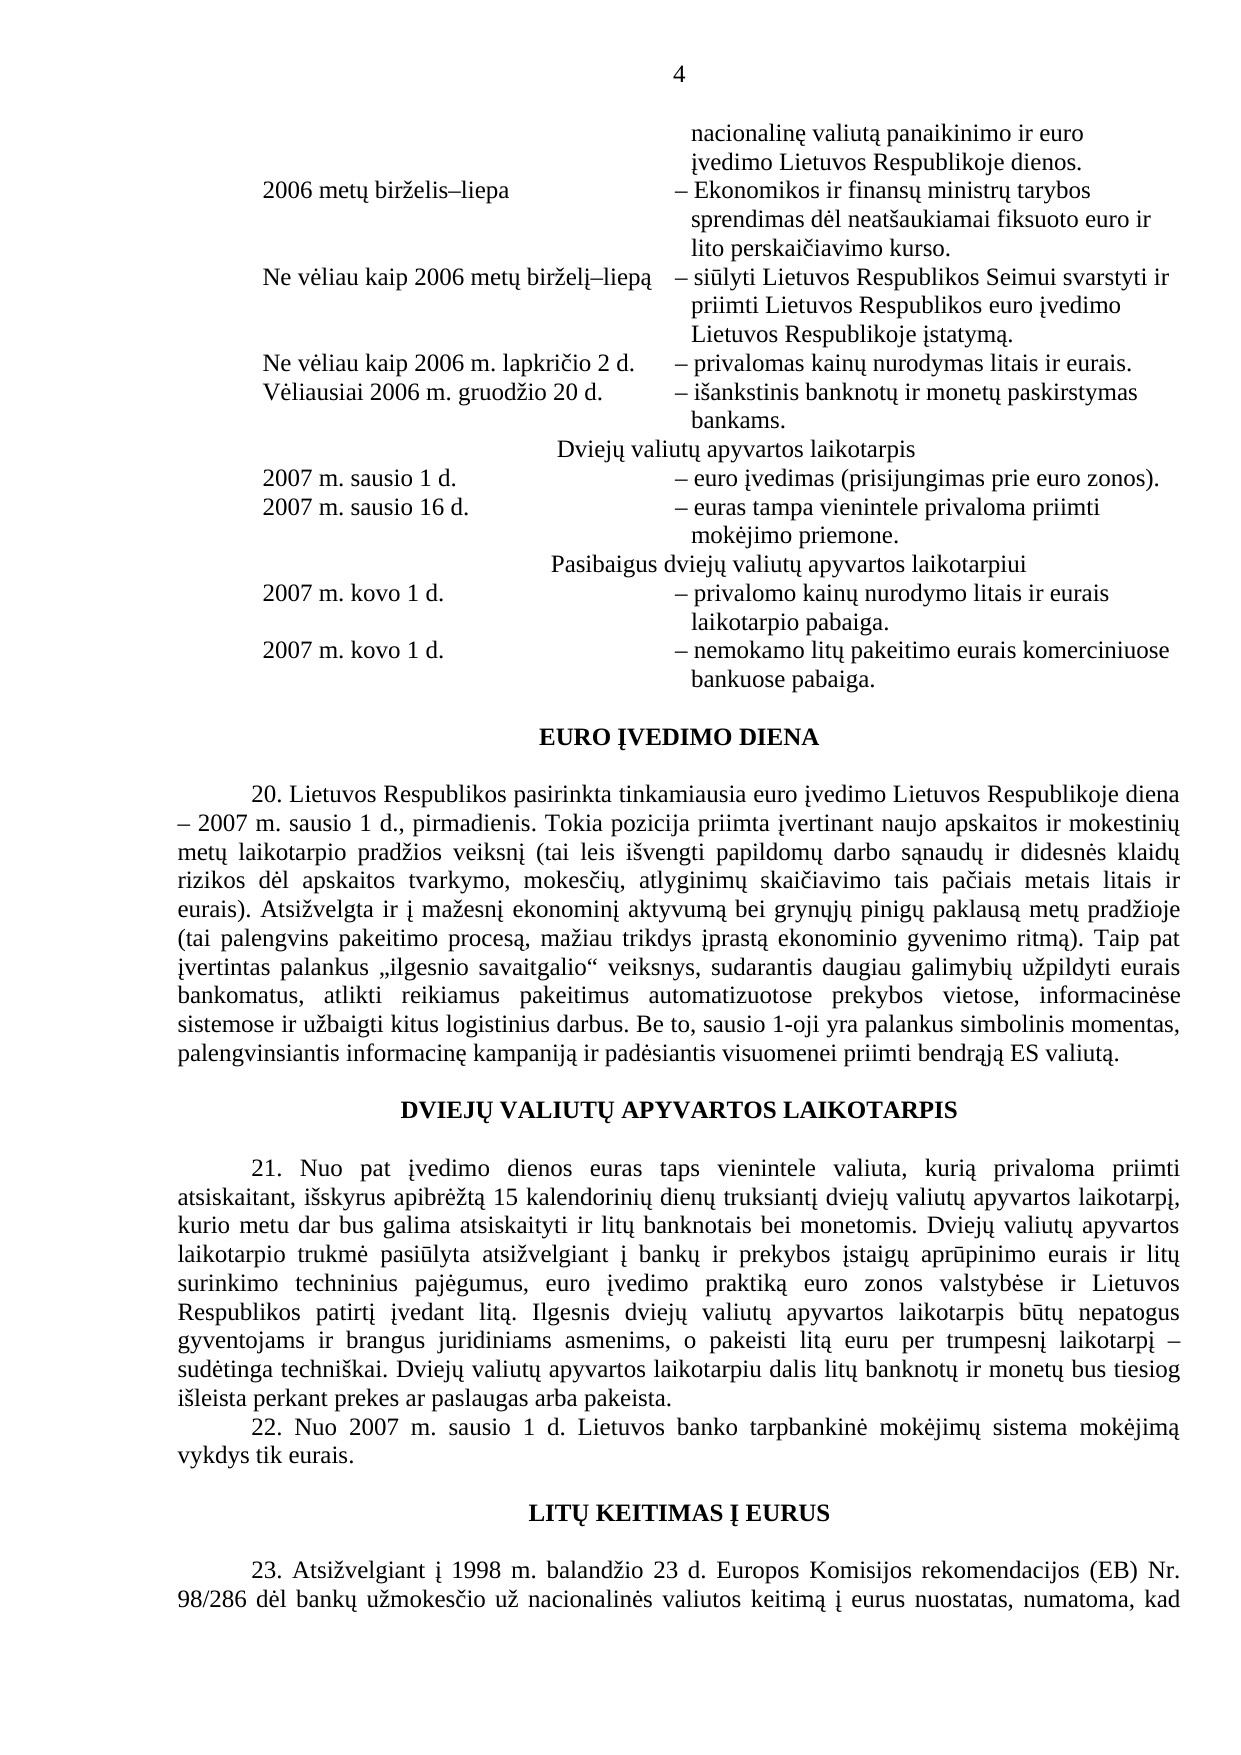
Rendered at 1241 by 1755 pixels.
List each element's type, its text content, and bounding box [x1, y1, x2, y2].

table_cell – Ekonomikos ir finansų ministrų tarybos sprendimas dėl neatšaukiamai fiksuoto euro ir lito perskaičiavimo kurso. [664, 176, 1181, 262]
table_cell Ne vėliau kaip 2006 m. lapkričio 2 d. [177, 348, 663, 377]
table_cell 2007 m. kovo 1 d. [177, 578, 663, 636]
text EURO ĮVEDIMO DIENA [177, 722, 1181, 751]
table_cell Vėliausiai 2006 m. gruodžio 20 d. [177, 377, 663, 434]
text DVIEJŲ VALIUTŲ APYVARTOS LAIKOTARPIS [177, 1096, 1181, 1124]
text 23. Atsižvelgiant į 1998 m. balandžio 23 d. Europos Komisijos rekomendacijos (EB) Nr. 98/286 dėl bankų užmokesčio už nacionalinės valiutos keitimą į eurus nuostatas, numatoma, kad [177, 1556, 1181, 1613]
table_cell 2007 m. sausio 16 d. [177, 492, 663, 549]
table_cell – euras tampa vienintele privaloma priimti mokėjimo priemone. [664, 492, 1181, 549]
table_cell – išankstinis banknotų ir monetų paskirstymas bankams. [664, 377, 1181, 434]
table_cell 2007 m. sausio 1 d. [177, 463, 663, 492]
table_cell Ne vėliau kaip 2006 metų birželį–liepą [177, 262, 663, 348]
text 22. Nuo 2007 m. sausio 1 d. Lietuvos banko tarpbankinė mokėjimų sistema mokėjimą vykdys tik eurais. [177, 1412, 1181, 1469]
table_cell – euro įvedimas (prisijungimas prie euro zonos). [664, 463, 1181, 492]
table_cell Pasibaigus dviejų valiutų apyvartos laikotarpiui [177, 549, 1181, 578]
table_cell nacionalinę valiutą panaikinimo ir euro įvedimo Lietuvos Respublikoje dienos. [664, 118, 1181, 176]
table_cell – nemokamo litų pakeitimo eurais komerciniuose bankuose pabaiga. [664, 636, 1181, 693]
table_cell – privalomo kainų nurodymo litais ir eurais laikotarpio pabaiga. [664, 578, 1181, 636]
table_cell – privalomas kainų nurodymas litais ir eurais. [664, 348, 1181, 377]
table_cell 2006 metų birželis–liepa [177, 176, 663, 262]
text LITŲ KEITIMAS Į EURUS [177, 1498, 1181, 1527]
text 20. Lietuvos Respublikos pasirinkta tinkamiausia euro įvedimo Lietuvos Respublikoje diena – 2007 m. sausio 1 d., pirmadienis. Tokia pozicija priimta įvertinant naujo apskaitos ir mokestinių metų laikotarpio pradžios veiksnį (tai leis išvengti papildomų darbo sąnaudų ir didesnės klaidų rizikos dėl apskaitos tvarkymo, mokesčių, atlyginimų skaičiavimo tais pačiais metais litais ir eurais). Atsižvelgta ir į mažesnį ekonominį aktyvumą bei grynųjų pinigų paklausą metų pradžioje (tai palengvins pakeitimo procesą, mažiau trikdys įprastą ekonominio gyvenimo ritmą). Taip pat įvertintas palankus „ilgesnio savaitgalio“ veiksnys, sudarantis daugiau galimybių užpildyti eurais bankomatus, atlikti reikiamus pakeitimus automatizuotose prekybos vietose, informacinėse sistemose ir užbaigti kitus logistinius darbus. Be to, sausio 1-oji yra palankus simbolinis momentas, palengvinsiantis informacinę kampaniją ir padėsiantis visuomenei priimti bendrąją ES valiutą. [177, 779, 1181, 1067]
table_cell Dviejų valiutų apyvartos laikotarpis [177, 434, 1181, 463]
text 21. Nuo pat įvedimo dienos euras taps vienintele valiuta, kurią privaloma priimti atsiskaitant, išskyrus apibrėžtą 15 kalendorinių dienų truksiantį dviejų valiutų apyvartos laikotarpį, kurio metu dar bus galima atsiskaityti ir litų banknotais bei monetomis. Dviejų valiutų apyvartos laikotarpio trukmė pasiūlyta atsižvelgiant į bankų ir prekybos įstaigų aprūpinimo eurais ir litų surinkimo techninius pajėgumus, euro įvedimo praktiką euro zonos valstybėse ir Lietuvos Respublikos patirtį įvedant litą. Ilgesnis dviejų valiutų apyvartos laikotarpis būtų nepatogus gyventojams ir brangus juridiniams asmenims, o pakeisti litą euru per trumpesnį laikotarpį – sudėtinga techniškai. Dviejų valiutų apyvartos laikotarpiu dalis litų banknotų ir monetų bus tiesiog išleista perkant prekes ar paslaugas arba pakeista. [177, 1153, 1181, 1412]
table_cell – siūlyti Lietuvos Respublikos Seimui svarstyti ir priimti Lietuvos Respublikos euro įvedimo Lietuvos Respublikoje įstatymą. [664, 262, 1181, 348]
table_cell [177, 118, 663, 176]
table_cell 2007 m. kovo 1 d. [177, 636, 663, 693]
